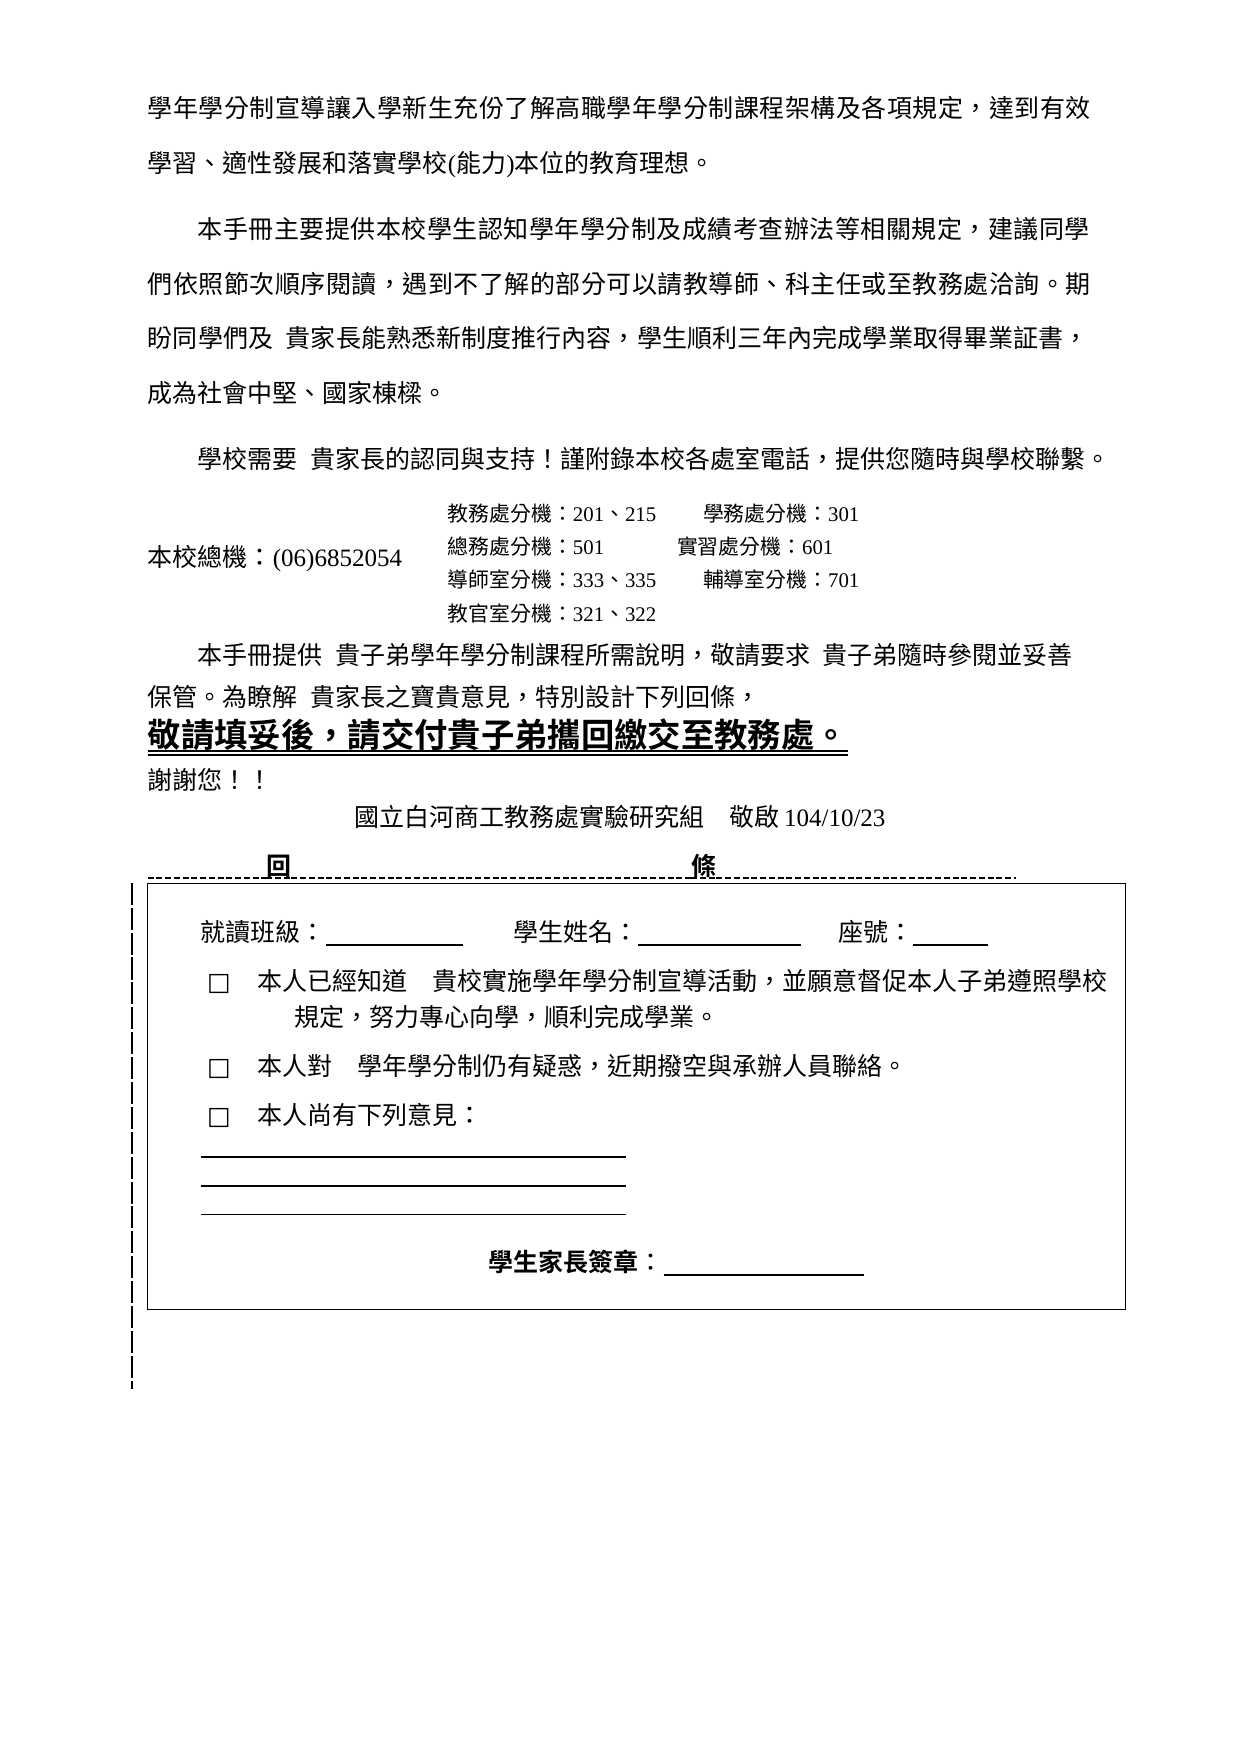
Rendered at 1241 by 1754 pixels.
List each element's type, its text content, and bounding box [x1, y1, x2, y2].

text 導師室分機：333、335 輔導室分機：701 [448, 561, 1141, 594]
text 國立白河商工教務處實驗研究組 敬啟104/10/23 [148, 798, 1092, 834]
text 教務處分機：201、215 學務處分機：301 [448, 494, 1141, 528]
text 敬請填妥後，請交付貴子弟攜回繳交至教務處。 [148, 714, 1092, 756]
text 本校總機：(06)6852054 [148, 537, 448, 574]
text 回 條 [148, 847, 1092, 883]
text 謝謝您！！ [148, 756, 1092, 798]
text 本手冊主要提供本校學生認知學年學分制及成績考查辦法等相關規定，建議同學們依照節次順序閱讀，遇到不了解的部分可以請教導師、科主任或至教務處洽詢。期盼同學們及 貴家長能熟悉新制度推行內容，學生順利三年內完成學業取得畢業証書，成為社會中堅、國家棟樑。 [148, 210, 1092, 409]
text 總務處分機：501 實習處分機：601 [448, 528, 1141, 561]
text 學年學分制宣導讓入學新生充份了解高職學年學分制課程架構及各項規定，達到有效學習、適性發展和落實學校(能力)本位的教育理想。 [148, 89, 1092, 179]
text 教官室分機：321、322 [448, 594, 1141, 626]
text 學校需要 貴家長的認同與支持！謹附錄本校各處室電話，提供您隨時與學校聯繫。 [148, 440, 1092, 476]
table_header 就讀班級： 學生姓名： 座號： 本人已經知道 貴校實施學年學分制宣導活動，並願意督促本人子弟遵照學校規定，努力專心向學，順利完成學業。 本人對 學年學分制仍有疑惑，近期撥空與承辦人員聯絡。 本人尚有下列意見： 學生家長簽章： [148, 884, 1125, 1308]
text 本手冊提供 貴子弟學年學分制課程所需說明，敬請要求 貴子弟隨時參閱並妥善保管。為瞭解 貴家長之寶貴意見，特別設計下列回條， [148, 631, 1092, 714]
